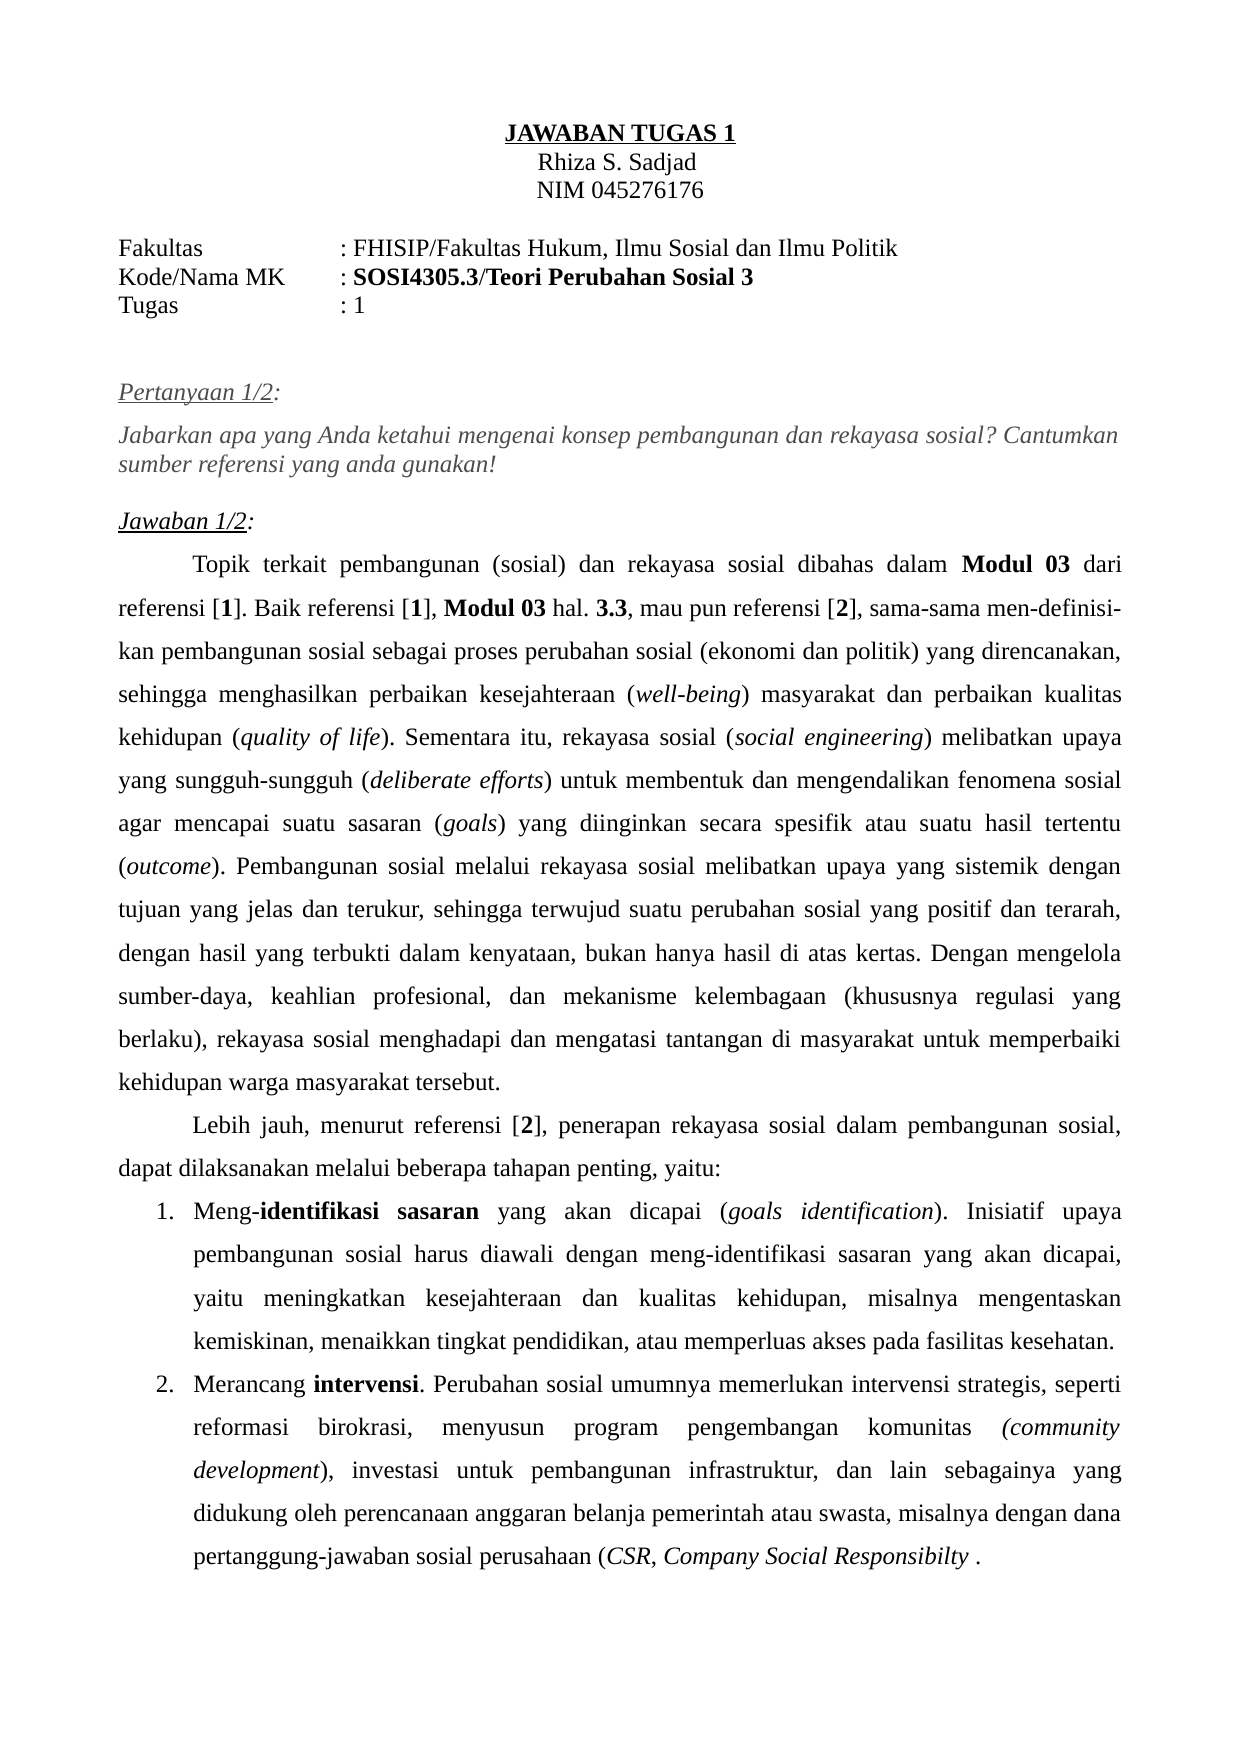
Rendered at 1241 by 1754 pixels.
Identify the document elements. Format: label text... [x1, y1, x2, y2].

text Kode/Nama MK : SOSI4305.3/Teori Perubahan Sosial 3 [118, 262, 1122, 291]
text Topik terkait pembangunan (sosial) dan rekayasa sosial dibahas dalam Modul 03 dari referensi [1]. Baik referensi [1], Modul 03 hal. 3.3, mau pun referensi [2], sama-sama men-definisi-kan pembangunan sosial sebagai proses perubahan sosial (ekonomi dan politik) yang direncanakan, sehingga menghasilkan perbaikan kesejahteraan (well-being) masyarakat dan perbaikan kualitas kehidupan (quality of life). Sementara itu, rekayasa sosial (social engineering) melibatkan upaya yang sungguh-sungguh (deliberate efforts) untuk membentuk dan mengendalikan fenomena sosial agar mencapai suatu sasaran (goals) yang diinginkan secara spesifik atau suatu hasil tertentu (outcome). Pembangunan sosial melalui rekayasa sosial melibatkan upaya yang sistemik dengan tujuan yang jelas dan terukur, sehingga terwujud suatu perubahan sosial yang positif dan terarah, dengan hasil yang terbukti dalam kenyataan, bukan hanya hasil di atas kertas. Dengan mengelola sumber-daya, keahlian profesional, dan mekanisme kelembagaan (khususnya regulasi yang berlaku), rekayasa sosial menghadapi dan mengatasi tantangan di masyarakat untuk memperbaiki kehidupan warga masyarakat tersebut. [118, 549, 1122, 1096]
text Rhiza S. Sadjad [118, 147, 1122, 176]
text Jabarkan apa yang Anda ketahui mengenai konsep pembangunan dan rekayasa sosial? Cantumkan sumber referensi yang anda gunakan! [118, 420, 1122, 478]
list Meng-identifikasi sasaran yang akan dicapai (goals identification). Inisiatif upaya pembangunan sosial harus diawali dengan meng-identifikasi sasaran yang akan dicapai, yaitu meningkatkan kesejahteraan dan kualitas kehidupan, misalnya mengentaskan kemiskinan, menaikkan tingkat pendidikan, atau memperluas akses pada fasilitas kesehatan. [156, 1196, 1122, 1354]
text Pertanyaan 1/2: [118, 377, 1122, 406]
text Jawaban 1/2: [118, 506, 1122, 535]
text NIM 045276176 [118, 176, 1122, 204]
text Fakultas : FHISIP/Fakultas Hukum, Ilmu Sosial dan Ilmu Politik [118, 233, 1122, 262]
text JAWABAN TUGAS 1 [118, 118, 1122, 147]
list Merancang intervensi. Perubahan sosial umumnya memerlukan intervensi strategis, seperti reformasi birokrasi, menyusun program pengembangan komunitas (community development), investasi untuk pembangunan infrastruktur, dan lain sebagainya yang didukung oleh perencanaan anggaran belanja pemerintah atau swasta, misalnya dengan dana pertanggung-jawaban sosial perusahaan (CSR, Company Social Responsibilty . [156, 1369, 1122, 1570]
text Lebih jauh, menurut referensi [2], penerapan rekayasa sosial dalam pembangunan sosial, dapat dilaksanakan melalui beberapa tahapan penting, yaitu: [118, 1110, 1122, 1182]
text Tugas : 1 [118, 291, 1122, 319]
